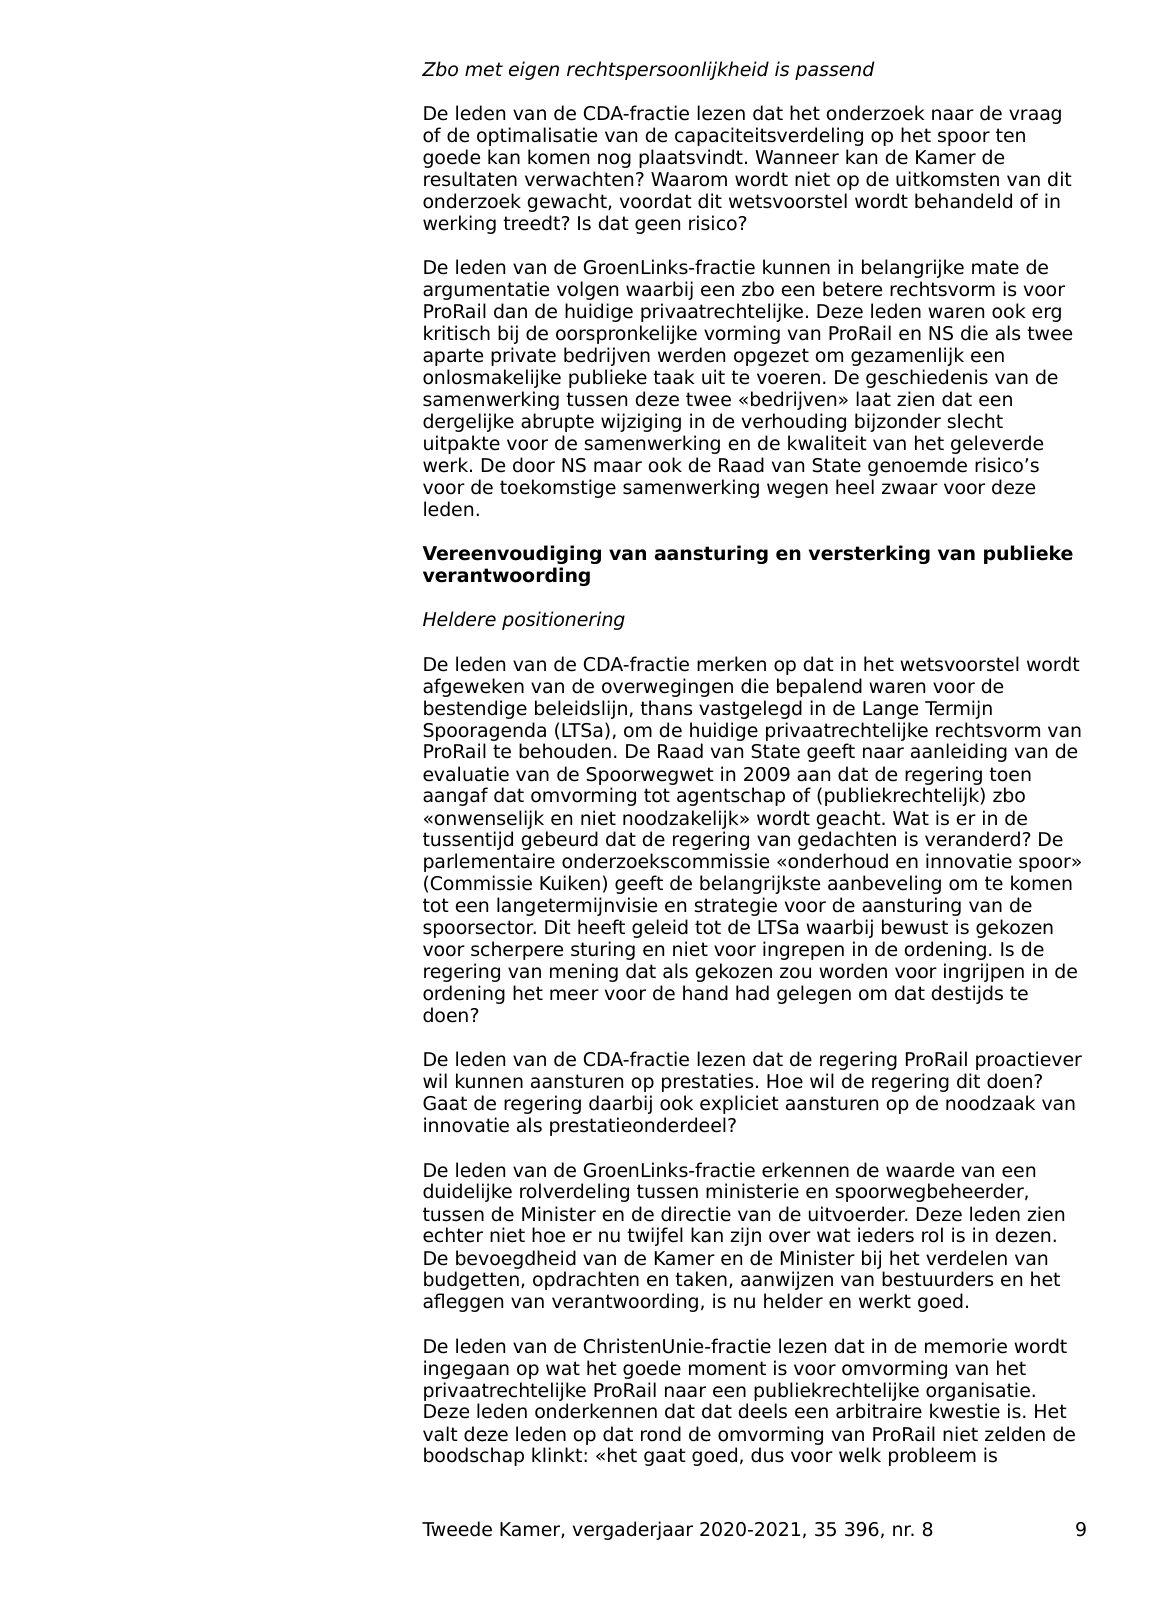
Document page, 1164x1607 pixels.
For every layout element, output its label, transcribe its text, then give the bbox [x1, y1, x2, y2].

text De leden van de CDA-fractie merken op dat in het wetsvoorstel wordt afgeweken van de overwegingen die bepalend waren voor de bestendige beleidslijn, thans vastgelegd in de Lange Termijn Spooragenda (LTSa), om de huidige privaatrechtelijke rechtsvorm van ProRail te behouden. De Raad van State geeft naar aanleiding van de evaluatie van de Spoorwegwet in 2009 aan dat de regering toen aangaf dat omvorming tot agentschap of (publiekrechtelijk) zbo «onwenselijk en niet noodzakelijk» wordt geacht. Wat is er in de tussentijd gebeurd dat de regering van gedachten is veranderd? De parlementaire onderzoekscommissie «onderhoud en innovatie spoor» (Commissie Kuiken) geeft de belangrijkste aanbeveling om te komen tot een langetermijnvisie en strategie voor de aansturing van de spoorsector. Dit heeft geleid tot de LTSa waarbij bewust is gekozen voor scherpere sturing en niet voor ingrepen in de ordening. Is de regering van mening dat als gekozen zou worden voor ingrijpen in de ordening het meer voor de hand had gelegen om dat destijds te doen? [422, 653, 1087, 1027]
subtitle Zbo met eigen rechtspersoonlijkheid is passend [422, 59, 1087, 81]
text De leden van de ChristenUnie-fractie lezen dat in de memorie wordt ingegaan op wat het goede moment is voor omvorming van het privaatrechtelijke ProRail naar een publiekrechtelijke organisatie. Deze leden onderkennen dat dat deels een arbitraire kwestie is. Het valt deze leden op dat rond de omvorming van ProRail niet zelden de boodschap klinkt: «het gaat goed, dus voor welk probleem is [422, 1336, 1087, 1467]
text De leden van de CDA-fractie lezen dat het onderzoek naar de vraag of de optimalisatie van de capaciteitsverdeling op het spoor ten goede kan komen nog plaatsvindt. Wanneer kan de Kamer de resultaten verwachten? Waarom wordt niet op de uitkomsten van dit onderzoek gewacht, voordat dit wetsvoorstel wordt behandeld of in werking treedt? Is dat geen risico? [422, 103, 1087, 235]
text De leden van de CDA-fractie lezen dat de regering ProRail proactiever wil kunnen aansturen op prestaties. Hoe wil de regering dit doen? Gaat de regering daarbij ook expliciet aansturen op de noodzaak van innovatie als prestatieonderdeel? [422, 1049, 1087, 1137]
text De leden van de GroenLinks-fractie erkennen de waarde van een duidelijke rolverdeling tussen ministerie en spoorwegbeheerder, tussen de Minister en de directie van de uitvoerder. Deze leden zien echter niet hoe er nu twijfel kan zijn over wat ieders rol is in dezen. De bevoegdheid van de Kamer en de Minister bij het verdelen van budgetten, opdrachten en taken, aanwijzen van bestuurders en het afleggen van verantwoording, is nu helder en werkt goed. [422, 1159, 1087, 1313]
text De leden van de GroenLinks-fractie kunnen in belangrijke mate de argumentatie volgen waarbij een zbo een betere rechtsvorm is voor ProRail dan de huidige privaatrechtelijke. Deze leden waren ook erg kritisch bij de oorspronkelijke vorming van ProRail en NS die als twee aparte private bedrijven werden opgezet om gezamenlijk een onlosmakelijke publieke taak uit te voeren. De geschiedenis van de samenwerking tussen deze twee «bedrijven» laat zien dat een dergelijke abrupte wijziging in de verhouding bijzonder slecht uitpakte voor de samenwerking en de kwaliteit van het geleverde werk. De door NS maar ook de Raad van State genoemde risico’s voor de toekomstige samenwerking wegen heel zwaar voor deze leden. [422, 257, 1087, 521]
subtitle Heldere positionering [422, 609, 1087, 631]
subtitle Vereenvoudiging van aansturing en versterking van publieke verantwoording [422, 543, 1087, 587]
